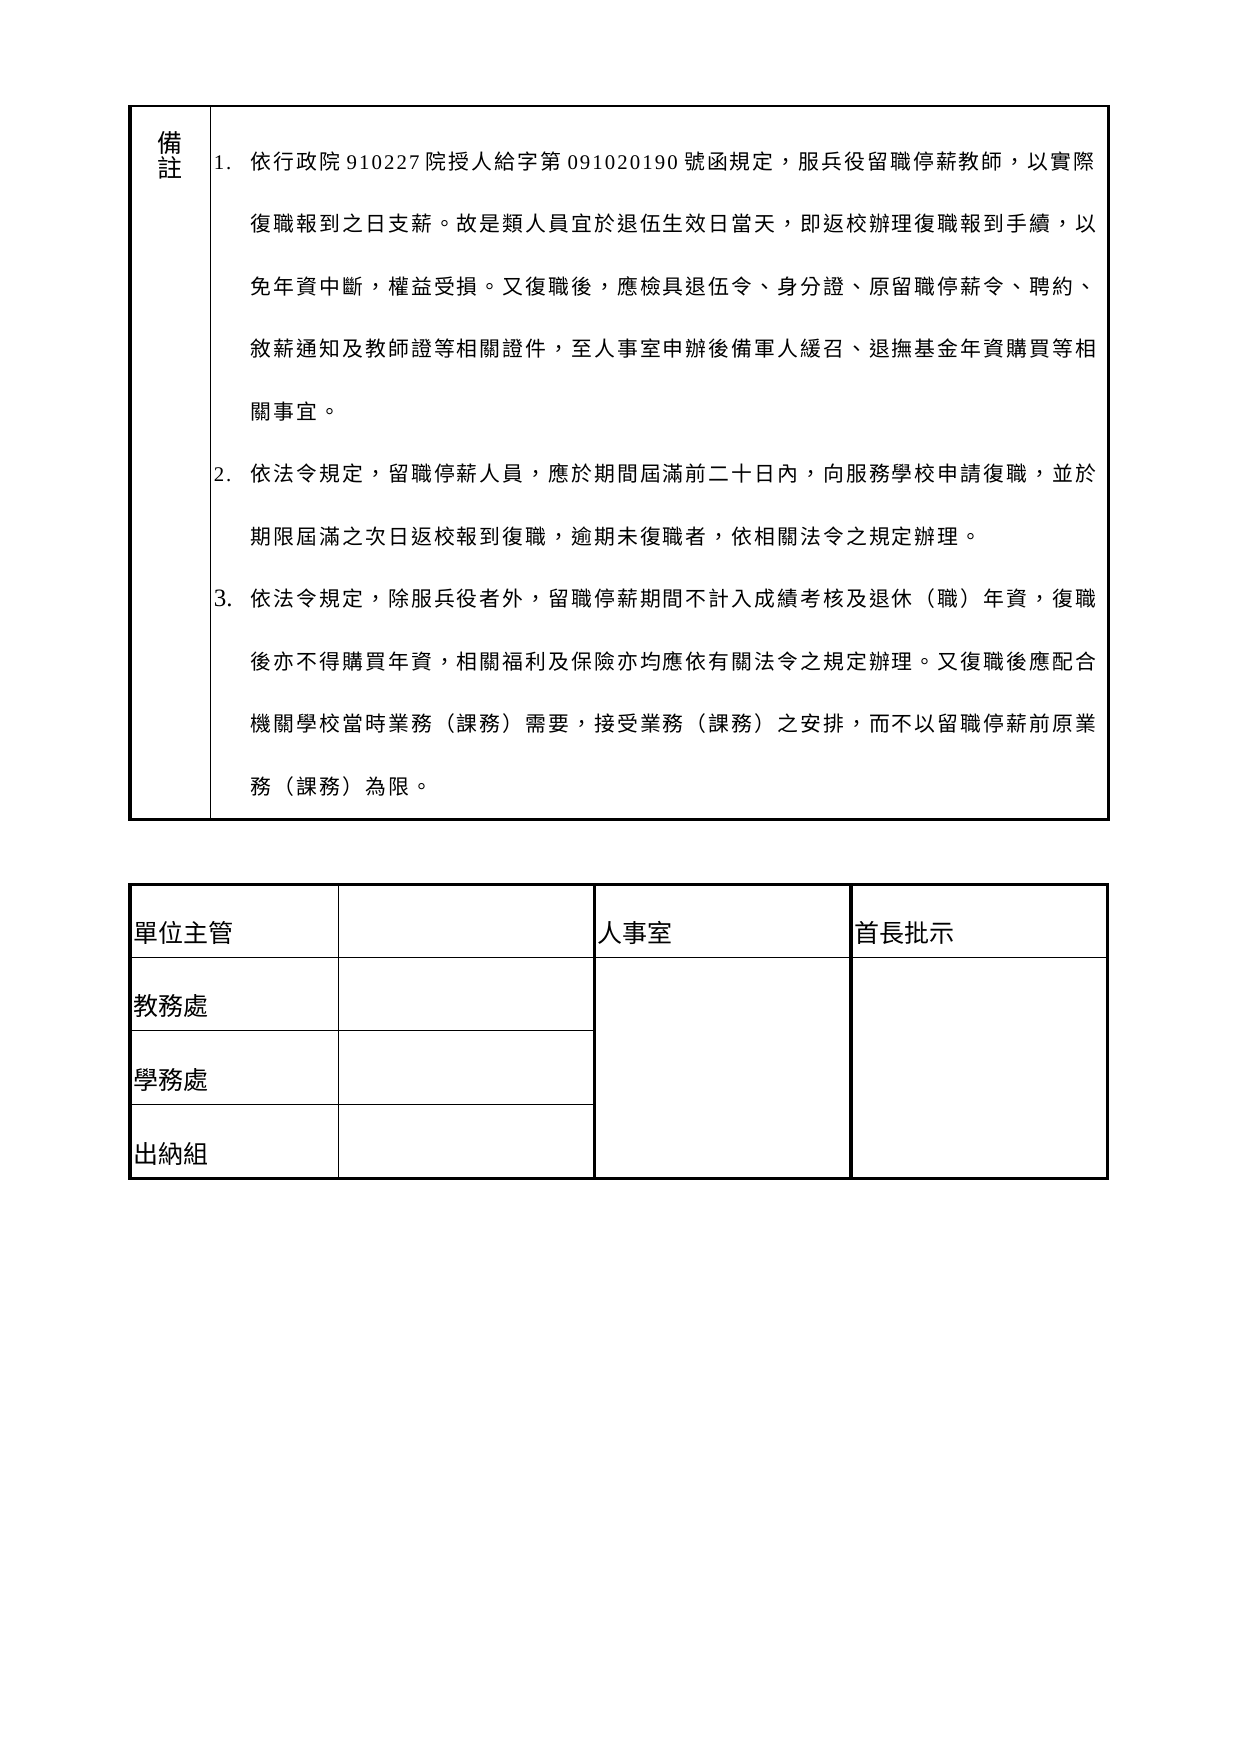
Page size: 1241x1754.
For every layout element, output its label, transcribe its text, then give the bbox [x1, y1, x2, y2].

table_cell [339, 1105, 593, 1177]
table_header 首長批示 [853, 886, 1106, 957]
table_cell 出納組 [132, 1105, 338, 1177]
table_cell [339, 1031, 593, 1103]
table_cell 備註 [132, 107, 210, 818]
table_cell 學務處 [132, 1031, 338, 1103]
table_header [339, 886, 593, 957]
table_header 人事室 [596, 886, 849, 957]
table_cell [853, 958, 1106, 1177]
table_cell [339, 958, 593, 1030]
table_cell 教務處 [132, 958, 338, 1030]
table_header 單位主管 [132, 886, 338, 957]
table_cell 依行政院910227院授人給字第091020190號函規定，服兵役留職停薪教師，以實際復職報到之日支薪。故是類人員宜於退伍生效日當天，即返校辦理復職報到手續，以免年資中斷，權益受損。又復職後，應檢具退伍令、身分證、原留職停薪令、聘約、敘薪通知及教師證等相關證件，至人事室申辦後備軍人緩召、退撫基金年資購買等相關事宜。 依法令規定，留職停薪人員，應於期間屆滿前二十日內，向服務學校申請復職，並於期限屆滿之次日返校報到復職，逾期未復職者，依相關法令之規定辦理。 依法令規定，除服兵役者外，留職停薪期間不計入成績考核及退休（職）年資，復職後亦不得購買年資，相關福利及保險亦均應依有關法令之規定辦理。又復職後應配合機關學校當時業務（課務）需要，接受業務（課務）之安排，而不以留職停薪前原業務（課務）為限。 [211, 107, 1107, 818]
table_cell [596, 958, 849, 1177]
